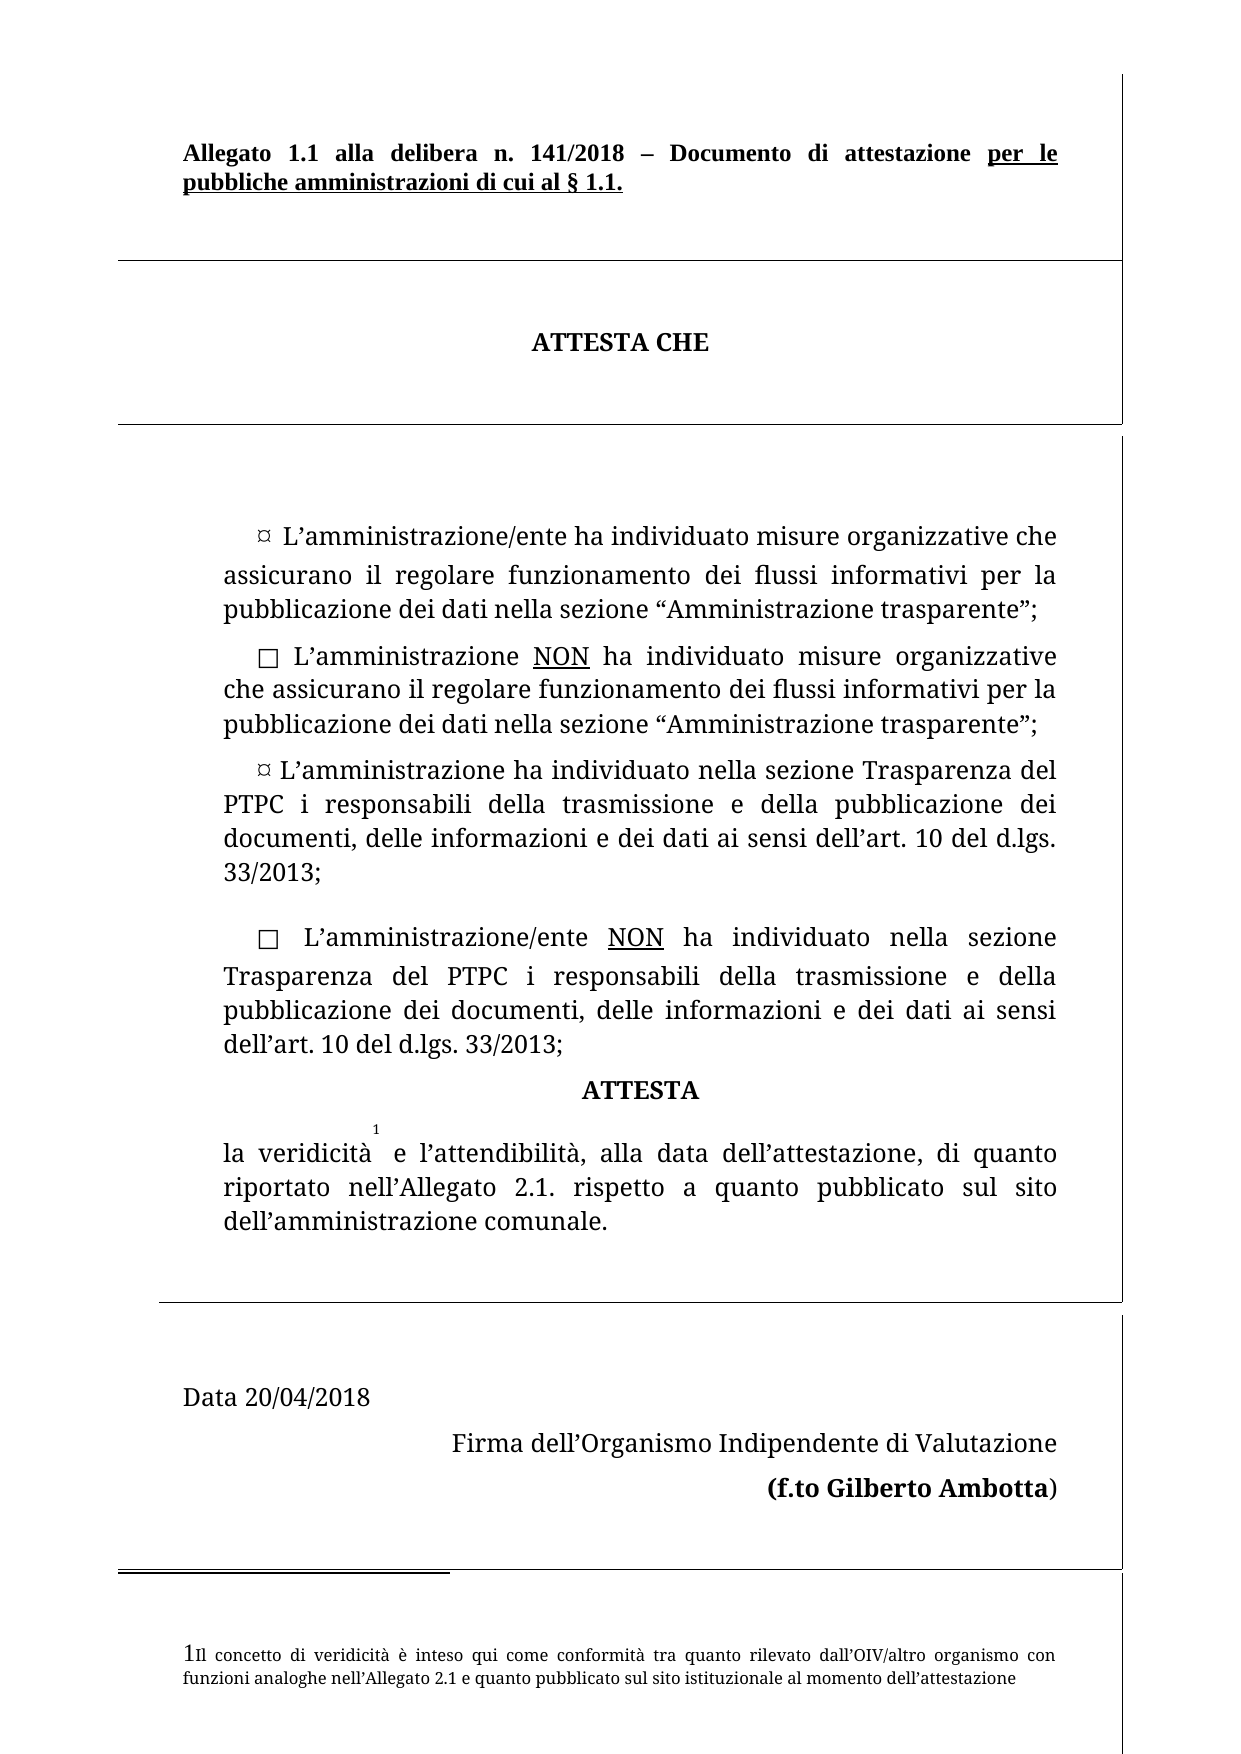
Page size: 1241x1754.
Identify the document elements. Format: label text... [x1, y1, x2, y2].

text  l’amministrazione ha individuato nella sezione Trasparenza del PTPC i responsabili della trasmissione e della pubblicazione dei documenti, delle informazioni e dei dati ai sensi dell’art. 10 del d.lgs. 33/2013; [158, 688, 1122, 837]
text Data 20/04/2018 [118, 1315, 1122, 1361]
text □ l’amministrazione/ente NON ha individuato nella sezione Trasparenza del PTPC i responsabili della trasmissione e della pubblicazione dei documenti, delle informazioni e dei dati ai sensi dell’art. 10 del d.lgs. 33/2013; [158, 837, 1122, 1008]
text la veridicità e l’attendibilità, alla data dell’attestazione, di quanto riportato nell’Allegato 2.1. rispetto a quanto pubblicato sul sito dell’amministrazione comunale. [158, 1055, 1122, 1302]
text □ l’amministrazione NON ha individuato misure organizzative che assicurano il regolare funzionamento dei flussi informativi per la pubblicazione dei dati nella sezione “Amministrazione trasparente”; [158, 573, 1122, 688]
text Il concetto di veridicità è inteso qui come conformità tra quanto rilevato dall’OIV/altro organismo con funzioni analoghe nell’Allegato 2.1 e quanto pubblicato sul sito istituzionale al momento dell’attestazione [118, 1573, 1122, 1754]
text Firma dell’Organismo Indipendente di Valutazione [118, 1361, 1122, 1407]
text (f.to Gilberto Ambotta) [118, 1407, 1122, 1569]
text ATTESTA CHE [118, 260, 1122, 424]
text ATTESTA [158, 1008, 1122, 1055]
text  l’amministrazione/ente ha individuato misure organizzative che assicurano il regolare funzionamento dei flussi informativi per la pubblicazione dei dati nella sezione “Amministrazione trasparente”; [158, 436, 1122, 573]
